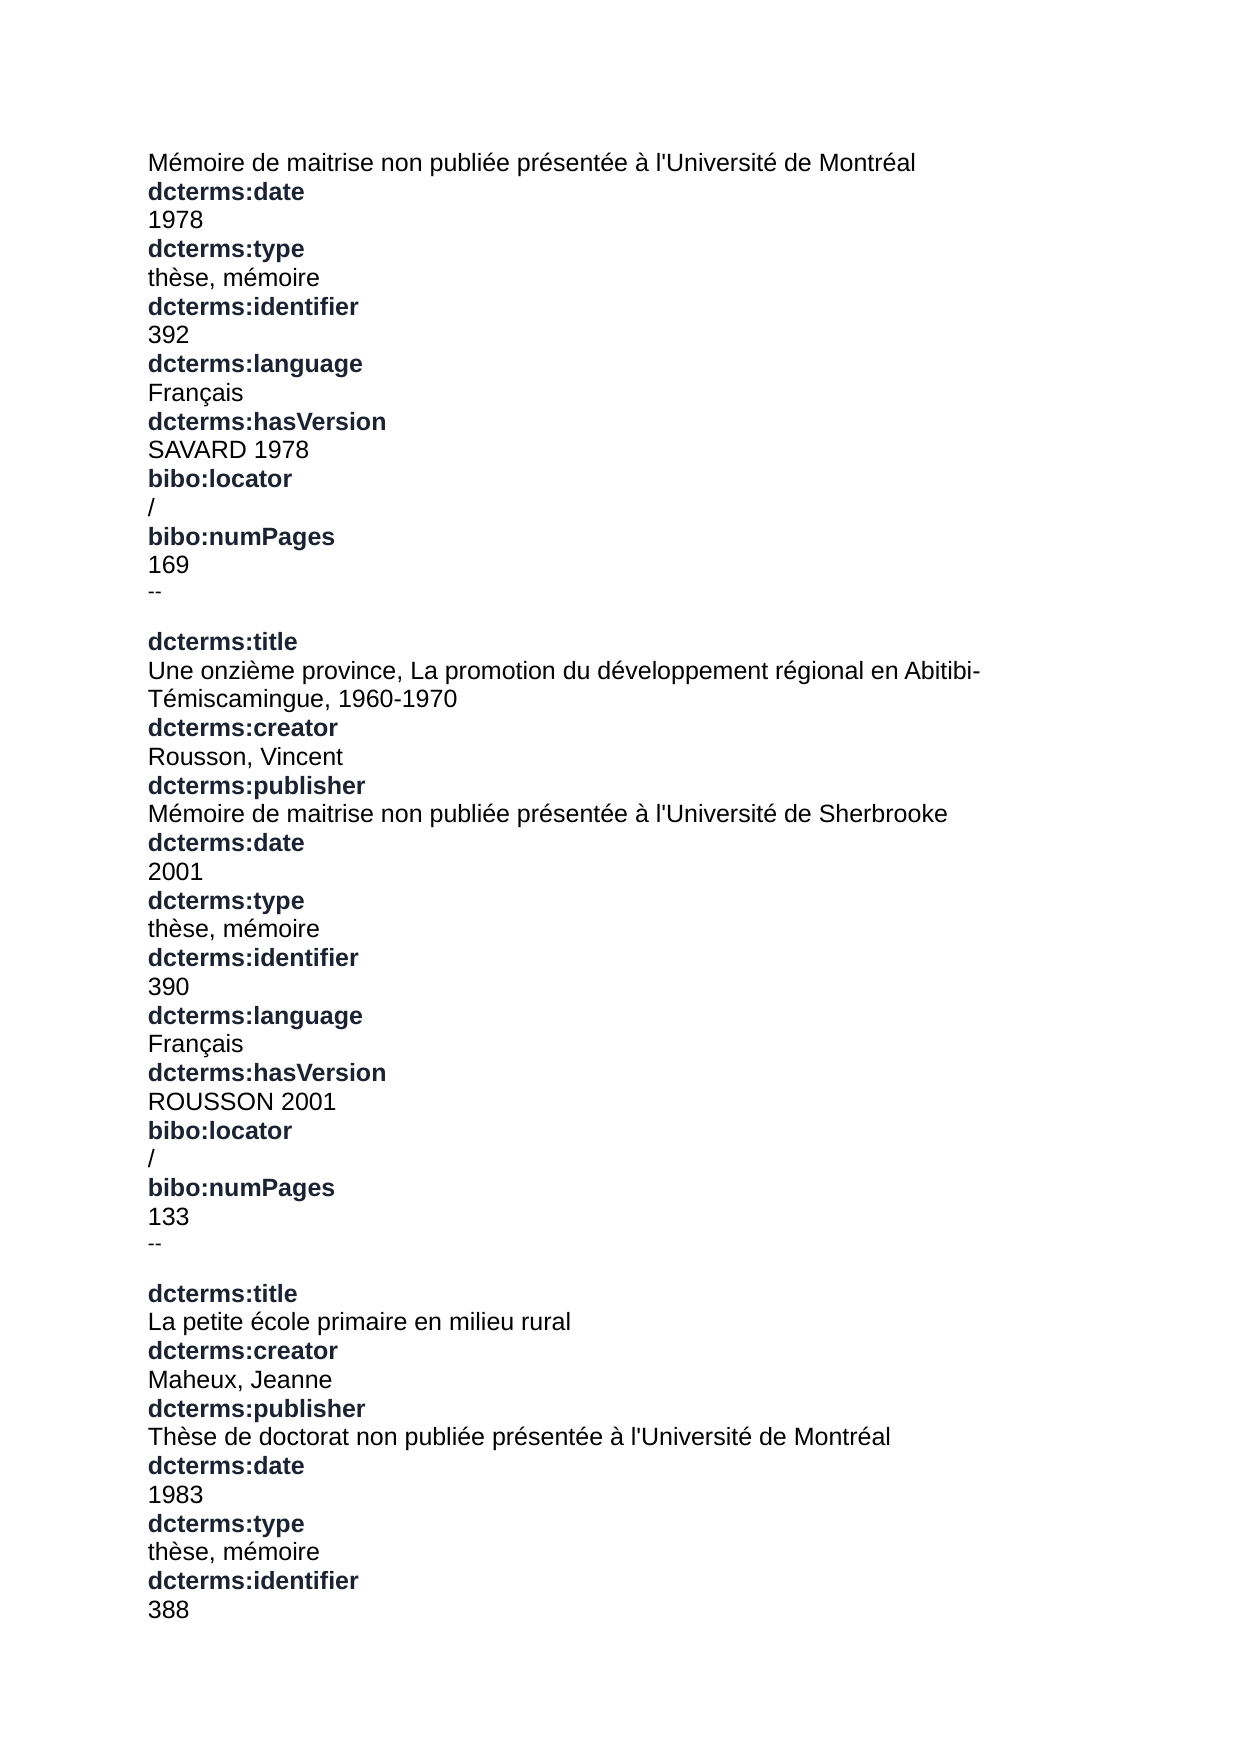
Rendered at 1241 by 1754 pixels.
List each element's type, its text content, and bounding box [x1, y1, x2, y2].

text dcterms:date [148, 1451, 1092, 1480]
text bibo:locator [148, 464, 1092, 493]
text 388 [148, 1595, 1092, 1623]
text Français [148, 378, 1092, 406]
text Une onzième province, La promotion du développement régional en Abitibi-Témiscamingue, 1960-1970 [148, 656, 1092, 713]
text Thèse de doctorat non publiée présentée à l'Université de Montréal [148, 1422, 1092, 1451]
text dcterms:publisher [148, 771, 1092, 799]
text bibo:numPages [148, 521, 1092, 550]
text Mémoire de maitrise non publiée présentée à l'Université de Sherbrooke [148, 799, 1092, 828]
text dcterms:hasVersion [148, 406, 1092, 435]
text 169 [148, 550, 1092, 579]
text thèse, mémoire [148, 1537, 1092, 1566]
text Mémoire de maitrise non publiée présentée à l'Université de Montréal [148, 148, 1092, 176]
text dcterms:title [148, 1278, 1092, 1307]
text -- [148, 1231, 1092, 1254]
text dcterms:type [148, 234, 1092, 263]
text 1983 [148, 1480, 1092, 1508]
text dcterms:publisher [148, 1393, 1092, 1422]
text dcterms:title [148, 627, 1092, 656]
text Rousson, Vincent [148, 742, 1092, 771]
text dcterms:language [148, 349, 1092, 378]
text dcterms:identifier [148, 1566, 1092, 1595]
text dcterms:type [148, 886, 1092, 914]
text dcterms:identifier [148, 943, 1092, 972]
text dcterms:type [148, 1508, 1092, 1537]
text dcterms:identifier [148, 291, 1092, 320]
text dcterms:creator [148, 1336, 1092, 1365]
text dcterms:hasVersion [148, 1058, 1092, 1087]
text -- [148, 579, 1092, 603]
text 133 [148, 1202, 1092, 1231]
text 392 [148, 320, 1092, 349]
text dcterms:language [148, 1001, 1092, 1029]
text / [148, 1144, 1092, 1173]
text dcterms:creator [148, 713, 1092, 742]
text dcterms:date [148, 176, 1092, 205]
text bibo:numPages [148, 1173, 1092, 1202]
text bibo:locator [148, 1116, 1092, 1144]
text Français [148, 1029, 1092, 1058]
text thèse, mémoire [148, 263, 1092, 291]
text Maheux, Jeanne [148, 1365, 1092, 1393]
text ROUSSON 2001 [148, 1087, 1092, 1116]
text 390 [148, 972, 1092, 1001]
text / [148, 493, 1092, 521]
text La petite école primaire en milieu rural [148, 1307, 1092, 1336]
text 2001 [148, 857, 1092, 886]
text dcterms:date [148, 828, 1092, 857]
text thèse, mémoire [148, 914, 1092, 943]
text 1978 [148, 205, 1092, 234]
text SAVARD 1978 [148, 435, 1092, 464]
